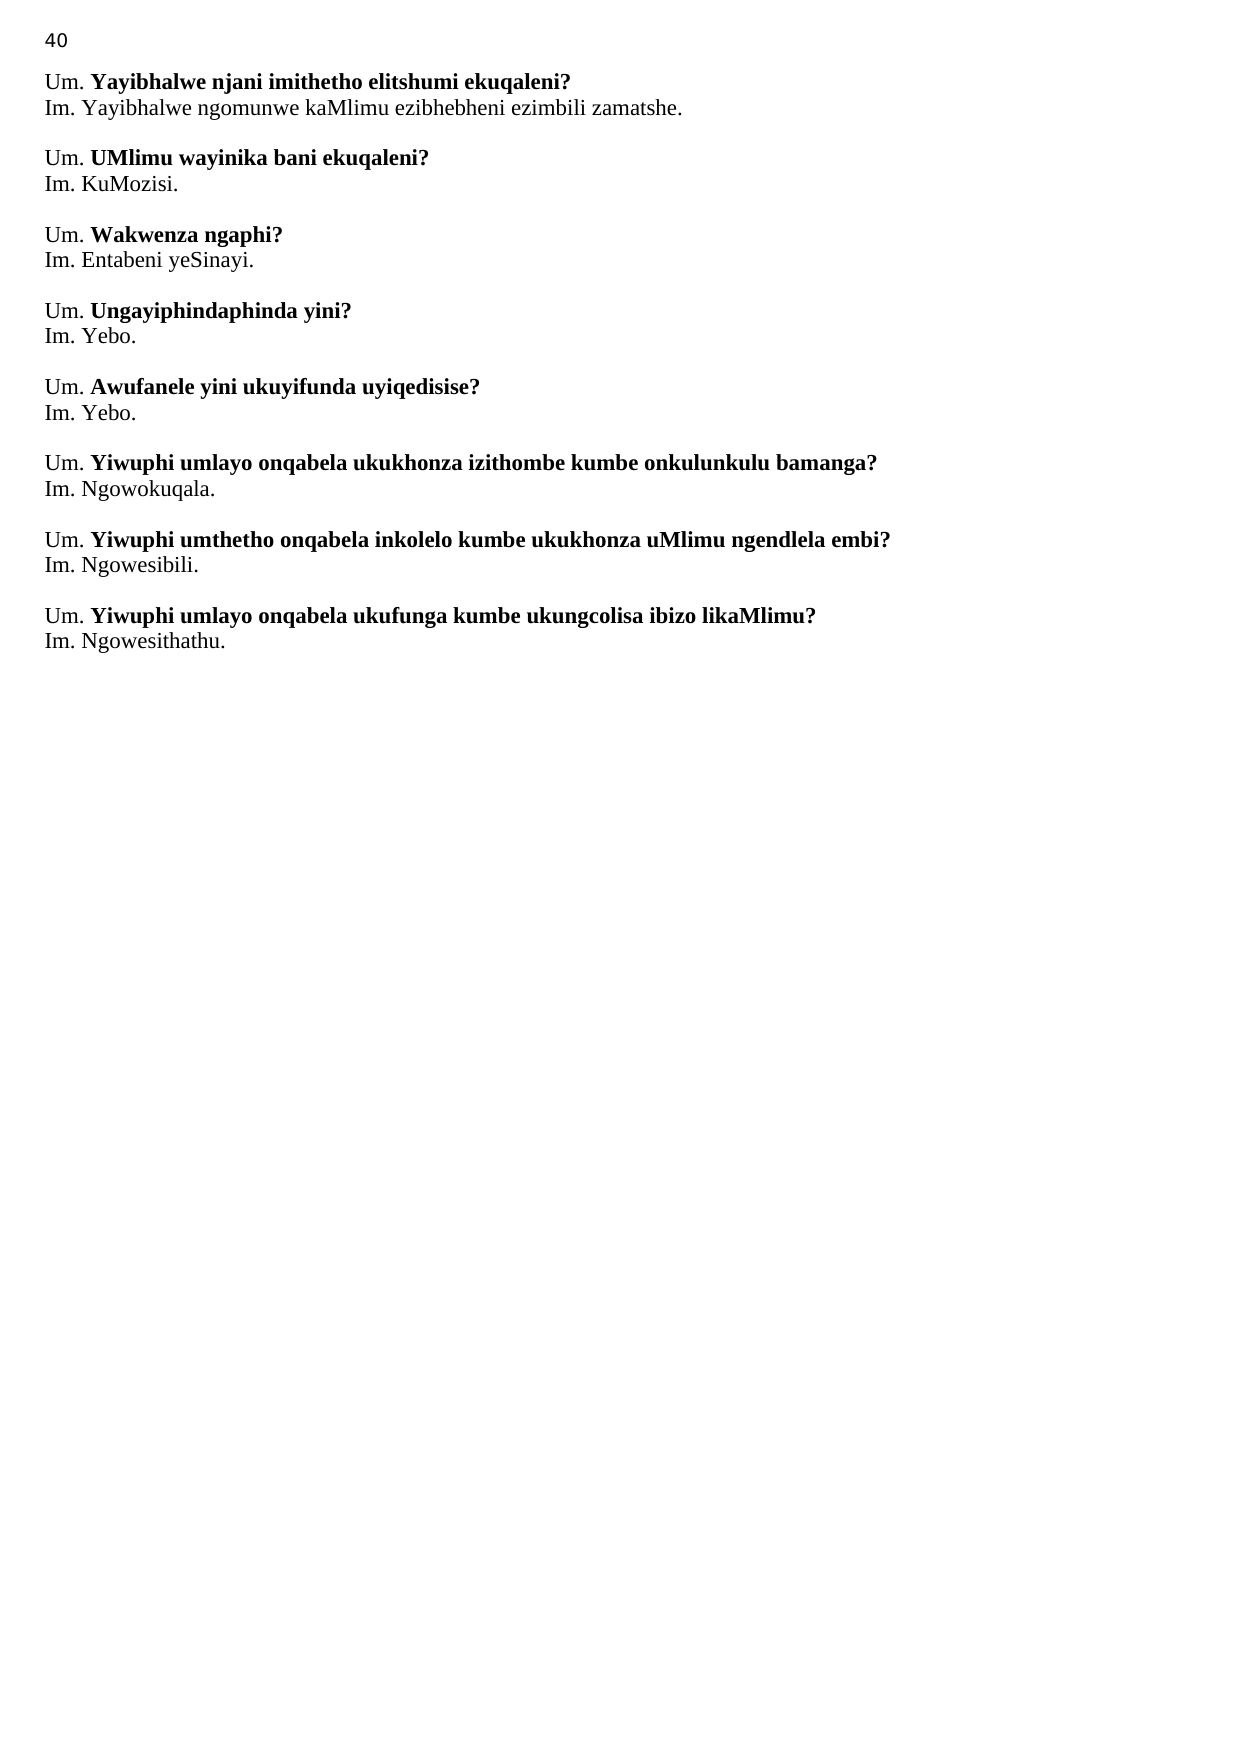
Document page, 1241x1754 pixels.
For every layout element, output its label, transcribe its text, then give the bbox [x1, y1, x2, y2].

text Im. Ngowesibili. [44, 552, 1196, 577]
text Im. Ngowokuqala. [44, 476, 1196, 501]
text Im. Yebo. [44, 399, 1196, 425]
text Um. Ungayiphindaphinda yini? [44, 298, 1196, 323]
text Im. Yayibhalwe ngomunwe kaMlimu ezibhebheni ezimbili zamatshe. [44, 94, 1196, 120]
text Im. Entabeni yeSinayi. [44, 247, 1196, 272]
text Um. Wakwenza ngaphi? [44, 222, 1196, 247]
text Um. Yiwuphi umlayo onqabela ukukhonza izithombe kumbe onkulunkulu bamanga? [44, 450, 1196, 476]
text Um. UMlimu wayinika bani ekuqaleni? [44, 145, 1196, 171]
text Um. Awufanele yini ukuyifunda uyiqedisise? [44, 374, 1196, 399]
text Im. Ngowesithathu. [44, 628, 1196, 654]
text Im. KuMozisi. [44, 171, 1196, 196]
text Um. Yiwuphi umthetho onqabela inkolelo kumbe ukukhonza uMlimu ngendlela embi? [44, 527, 1196, 552]
text Um. Yiwuphi umlayo onqabela ukufunga kumbe ukungcolisa ibizo likaMlimu? [44, 603, 1196, 628]
text Im. Yebo. [44, 323, 1196, 349]
text Um. Yayibhalwe njani imithetho elitshumi ekuqaleni? [44, 69, 1196, 94]
